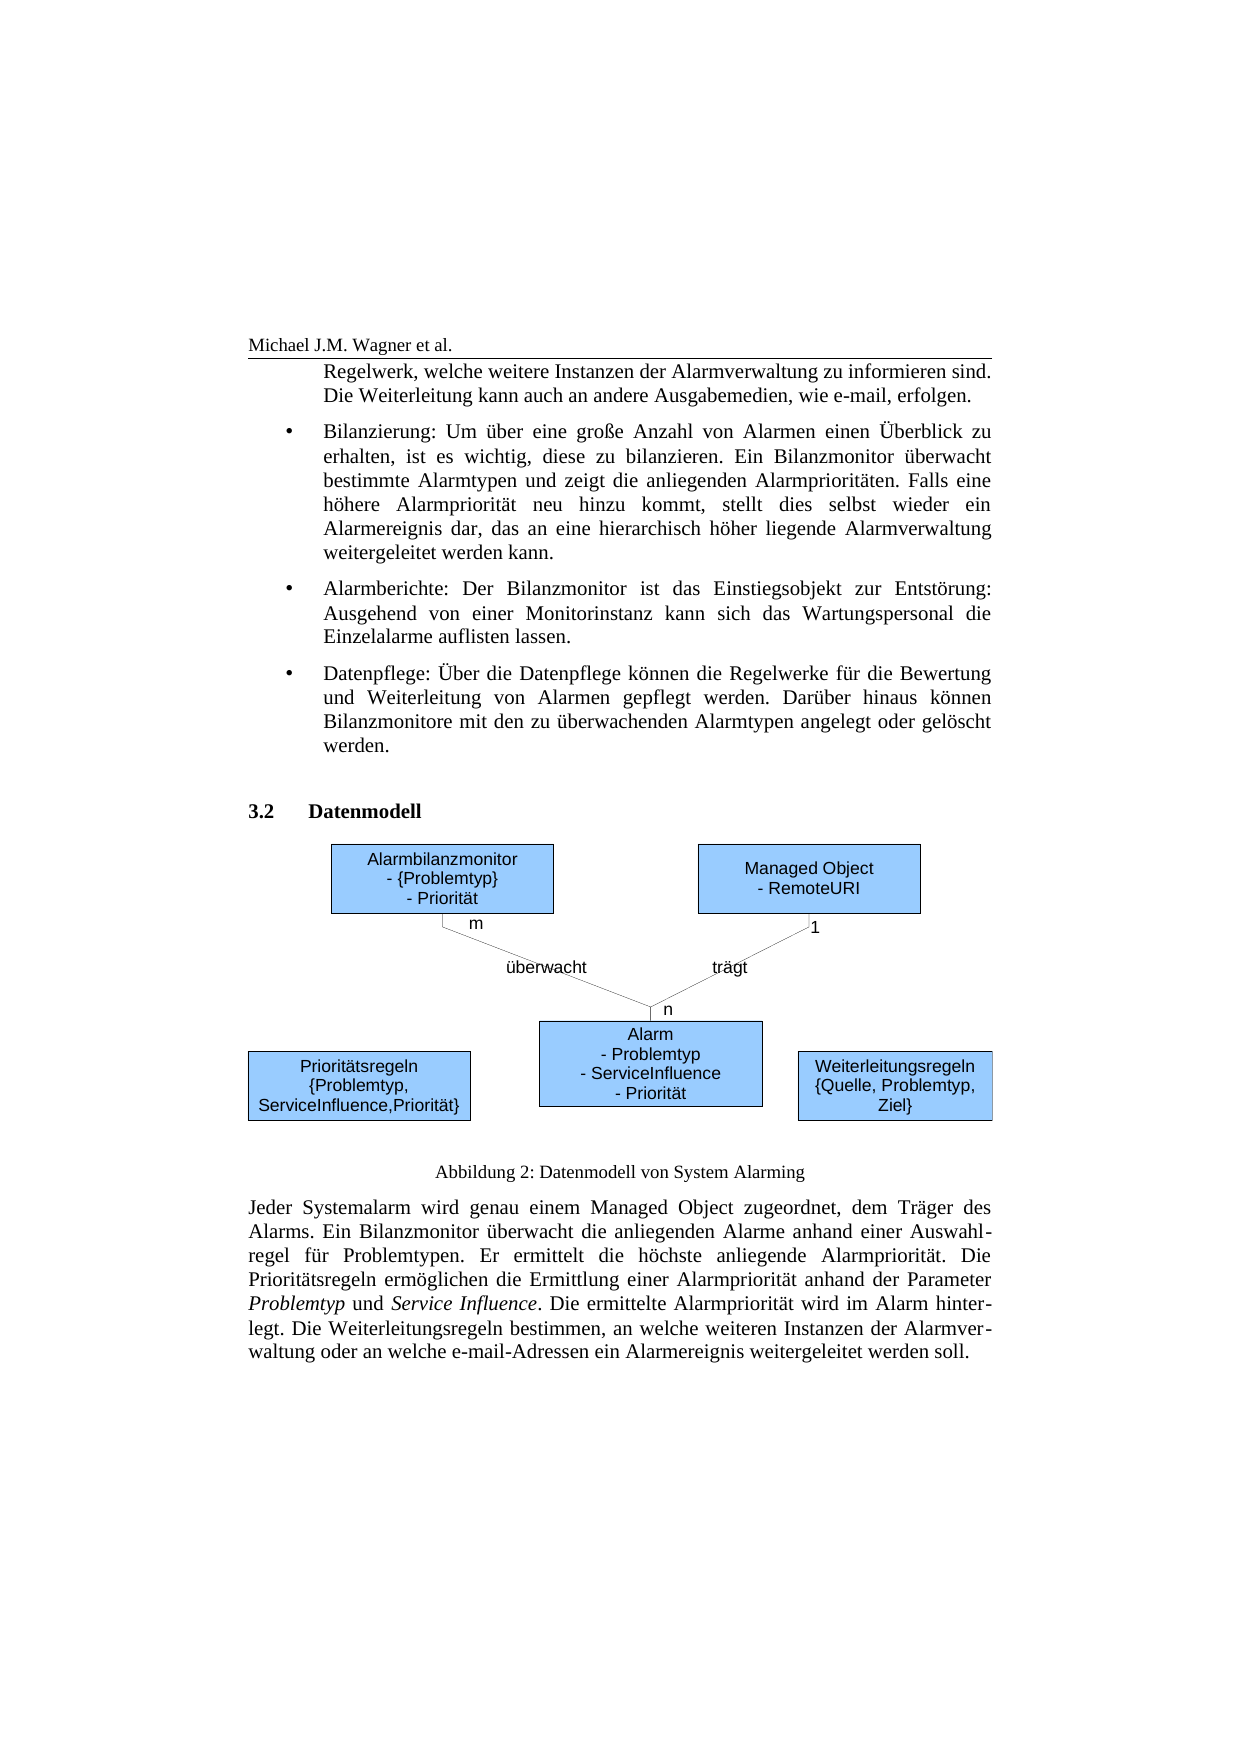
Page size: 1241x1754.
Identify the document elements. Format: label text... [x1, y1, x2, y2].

subtitle Datenmodell [248, 799, 992, 823]
text Abbildung 2: Datenmodell von System Alarming [248, 1161, 992, 1183]
list Alarmberichte: Der Bilanzmonitor ist das Einstiegsobjekt zur Entstörung: Ausgehend von einer Monitorinstanz kann sich das Wartungspersonal die Einzel­alarme auflisten lassen. [286, 576, 992, 648]
list Regelwerk, welche weitere Instanzen der Alarmverwaltung zu informieren sind. Die Weiter­leitung kann auch an andere Ausgabemedien, wie e-mail, erfolgen. [286, 359, 992, 407]
text Jeder Systemalarm wird genau einem Managed Object zugeordnet, dem Träger des Alarms. Ein Bilanzmonitor überwacht die anliegenden Alarme anhand einer Auswahl­regel für Problemtypen. Er ermittelt die höchste anliegende Alarmpriorität. Die Prioritätsregeln ermöglichen die Ermittlung einer Alarmpriorität anhand der Parameter Problemtyp und Service Influence. Die ermittelte Alarmpriorität wird im Alarm hinter­legt. Die Weiterleitungsregeln bestimmen, an welche weiteren Instanzen der Alarmver­waltung oder an welche e-mail-Adressen ein Alarmereignis weitergeleitet werden soll. [248, 1195, 992, 1363]
list Bilanzierung: Um über eine große Anzahl von Alarmen einen Überblick zu erhalten, ist es wichtig, diese zu bilanzieren. Ein Bilanzmonitor überwacht bestimmte Alarmtypen und zeigt die anliegenden Alarmprioritäten. Falls eine höhere Alarmpriorität neu hinzu kommt, stellt dies selbst wieder ein Alarmereignis dar, das an eine hierarchisch höher liegende Alarmverwaltung weitergeleitet werden kann. [286, 419, 992, 564]
list Datenpflege: Über die Datenpflege können die Regelwerke für die Bewertung und Weiterleitung von Alarmen gepflegt werden. Darüber hinaus können Bilanzmonitore mit den zu überwachenden Alarmtypen angelegt oder gelöscht werden. [286, 661, 992, 757]
